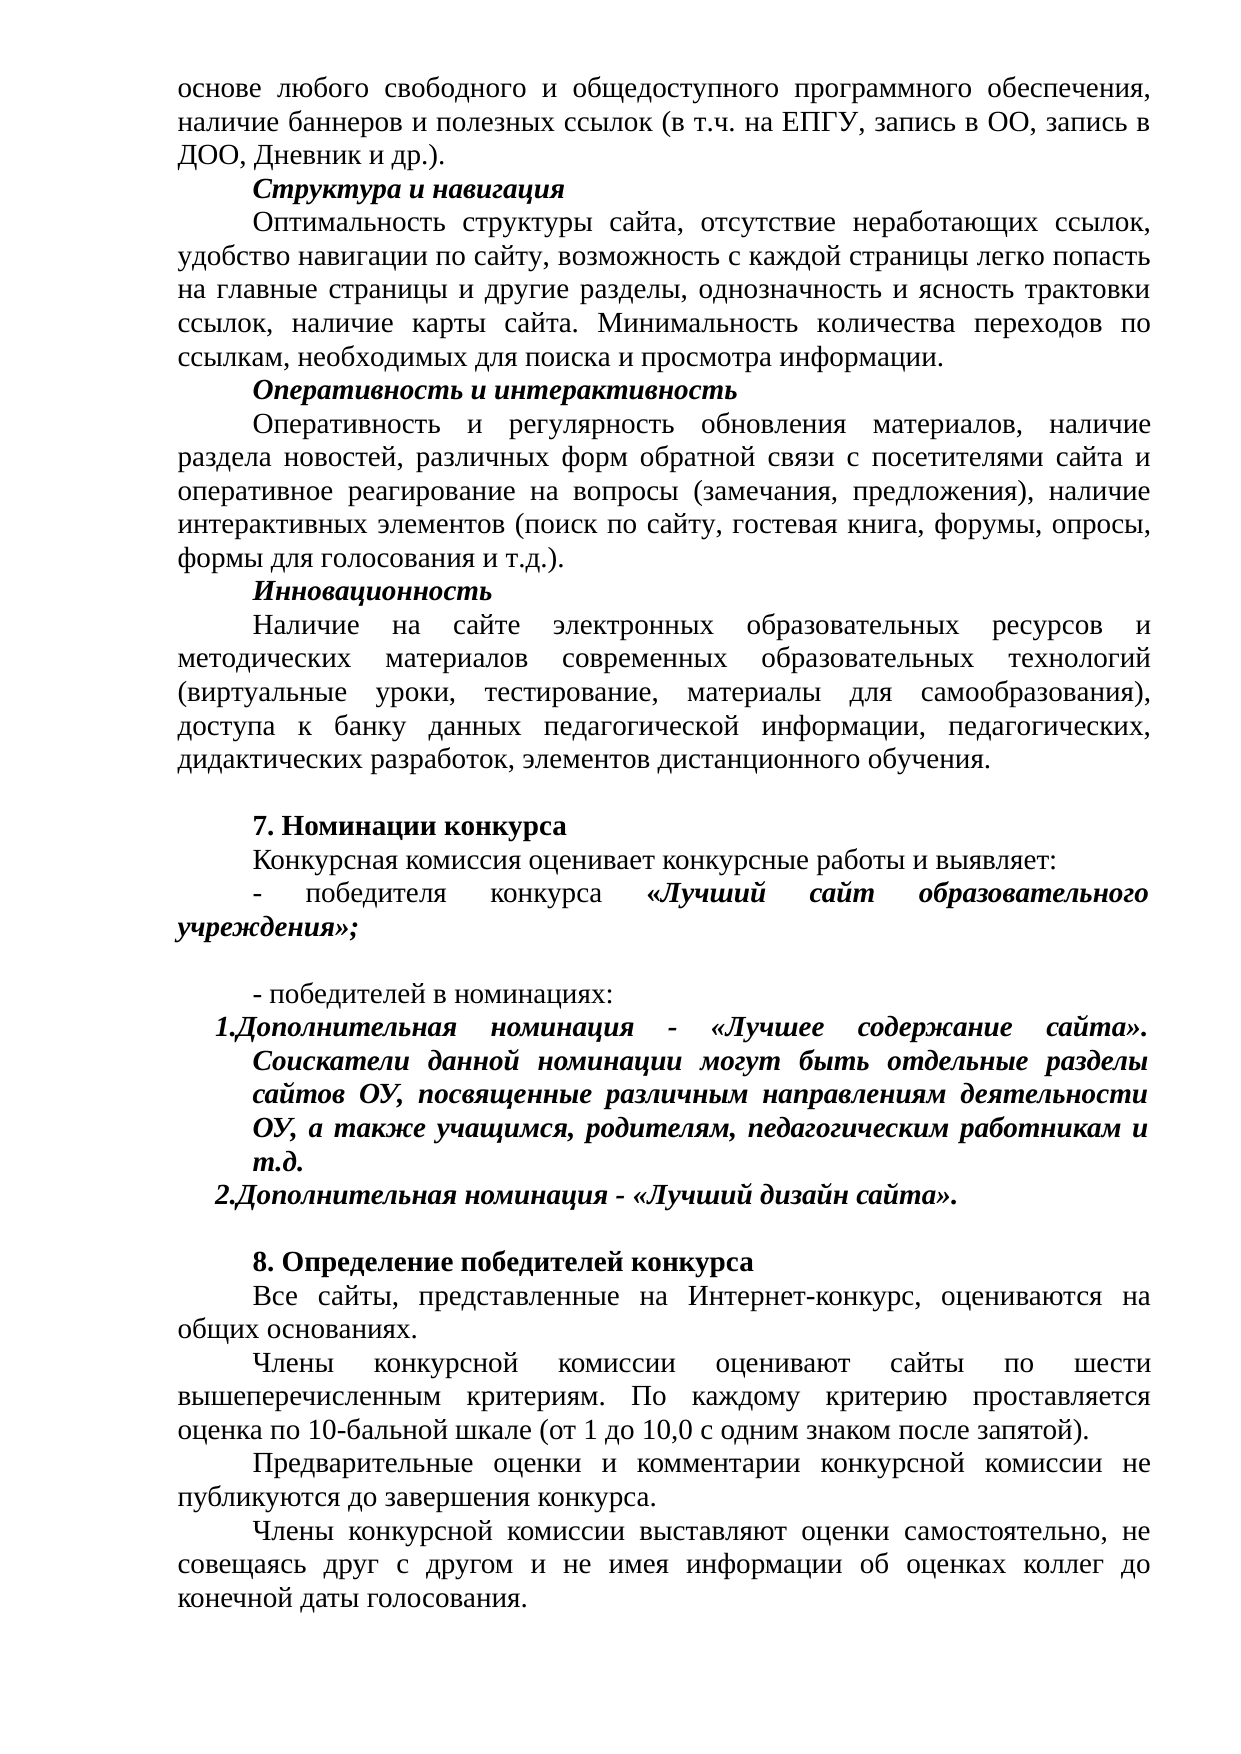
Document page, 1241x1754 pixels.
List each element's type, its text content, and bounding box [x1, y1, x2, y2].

text Оперативность и интерактивность [177, 372, 1152, 406]
list Дополнительная номинация - «Лучший дизайн сайта». [215, 1177, 1152, 1211]
text Все сайты, представленные на Интернет-конкурс, оцениваются на общих основаниях. [177, 1278, 1152, 1345]
text Оперативность и регулярность обновления материалов, наличие раздела новостей, различных форм обратной связи с посетителями сайта и оперативное реагирование на вопросы (замечания, предложения), наличие интерактивных элементов (поиск по сайту, гостевая книга, форумы, опросы, формы для голосования и т.д.). [177, 406, 1152, 573]
text 7. Номинации конкурса [177, 808, 1152, 842]
text Наличие на сайте электронных образовательных ресурсов и методических материалов современных образовательных технологий (виртуальные уроки, тестирование, материалы для самообразования), доступа к банку данных педагогической информации, педагогических, дидактических разработок, элементов дистанционного обучения. [177, 607, 1152, 775]
text - победителей в номинациях: [177, 976, 1152, 1009]
text Оптимальность структуры сайта, отсутствие неработающих ссылок, удобство навигации по сайту, возможность с каждой страницы легко попасть на главные страницы и другие разделы, однозначность и ясность трактовки ссылок, наличие карты сайта. Минимальность количества переходов по ссылкам, необходимых для поиска и просмотра информации. [177, 204, 1152, 372]
text - победителя конкурса «Лучший сайт образовательного учреждения»; [177, 875, 1152, 942]
text Предварительные оценки и комментарии конкурсной комиссии не публикуются до завершения конкурса. [177, 1446, 1152, 1513]
text 8. Определение победителей конкурса [177, 1244, 1152, 1278]
list Дополнительная номинация - «Лучшее содержание сайта». Соискатели данной номинации могут быть отдельные разделы сайтов ОУ, посвященные различным направлениям деятельности ОУ, а также учащимся, родителям, педагогическим работникам и т.д. [215, 1009, 1152, 1177]
text Члены конкурсной комиссии выставляют оценки самостоятельно, не совещаясь друг с другом и не имея информации об оценках коллег до конечной даты голосования. [177, 1513, 1152, 1613]
text Структура и навигация [177, 171, 1152, 204]
text основе любого свободного и общедоступного программного обеспечения, наличие баннеров и полезных ссылок (в т.ч. на ЕПГУ, запись в ОО, запись в ДОО, Дневник и др.). [177, 70, 1152, 171]
text Конкурсная комиссия оценивает конкурсные работы и выявляет: [177, 842, 1152, 875]
text Инновационность [177, 573, 1152, 607]
text Члены конкурсной комиссии оценивают сайты по шести вышеперечисленным критериям. По каждому критерию проставляется оценка по 10-бальной шкале (от 1 до 10,0 с одним знаком после запятой). [177, 1345, 1152, 1446]
